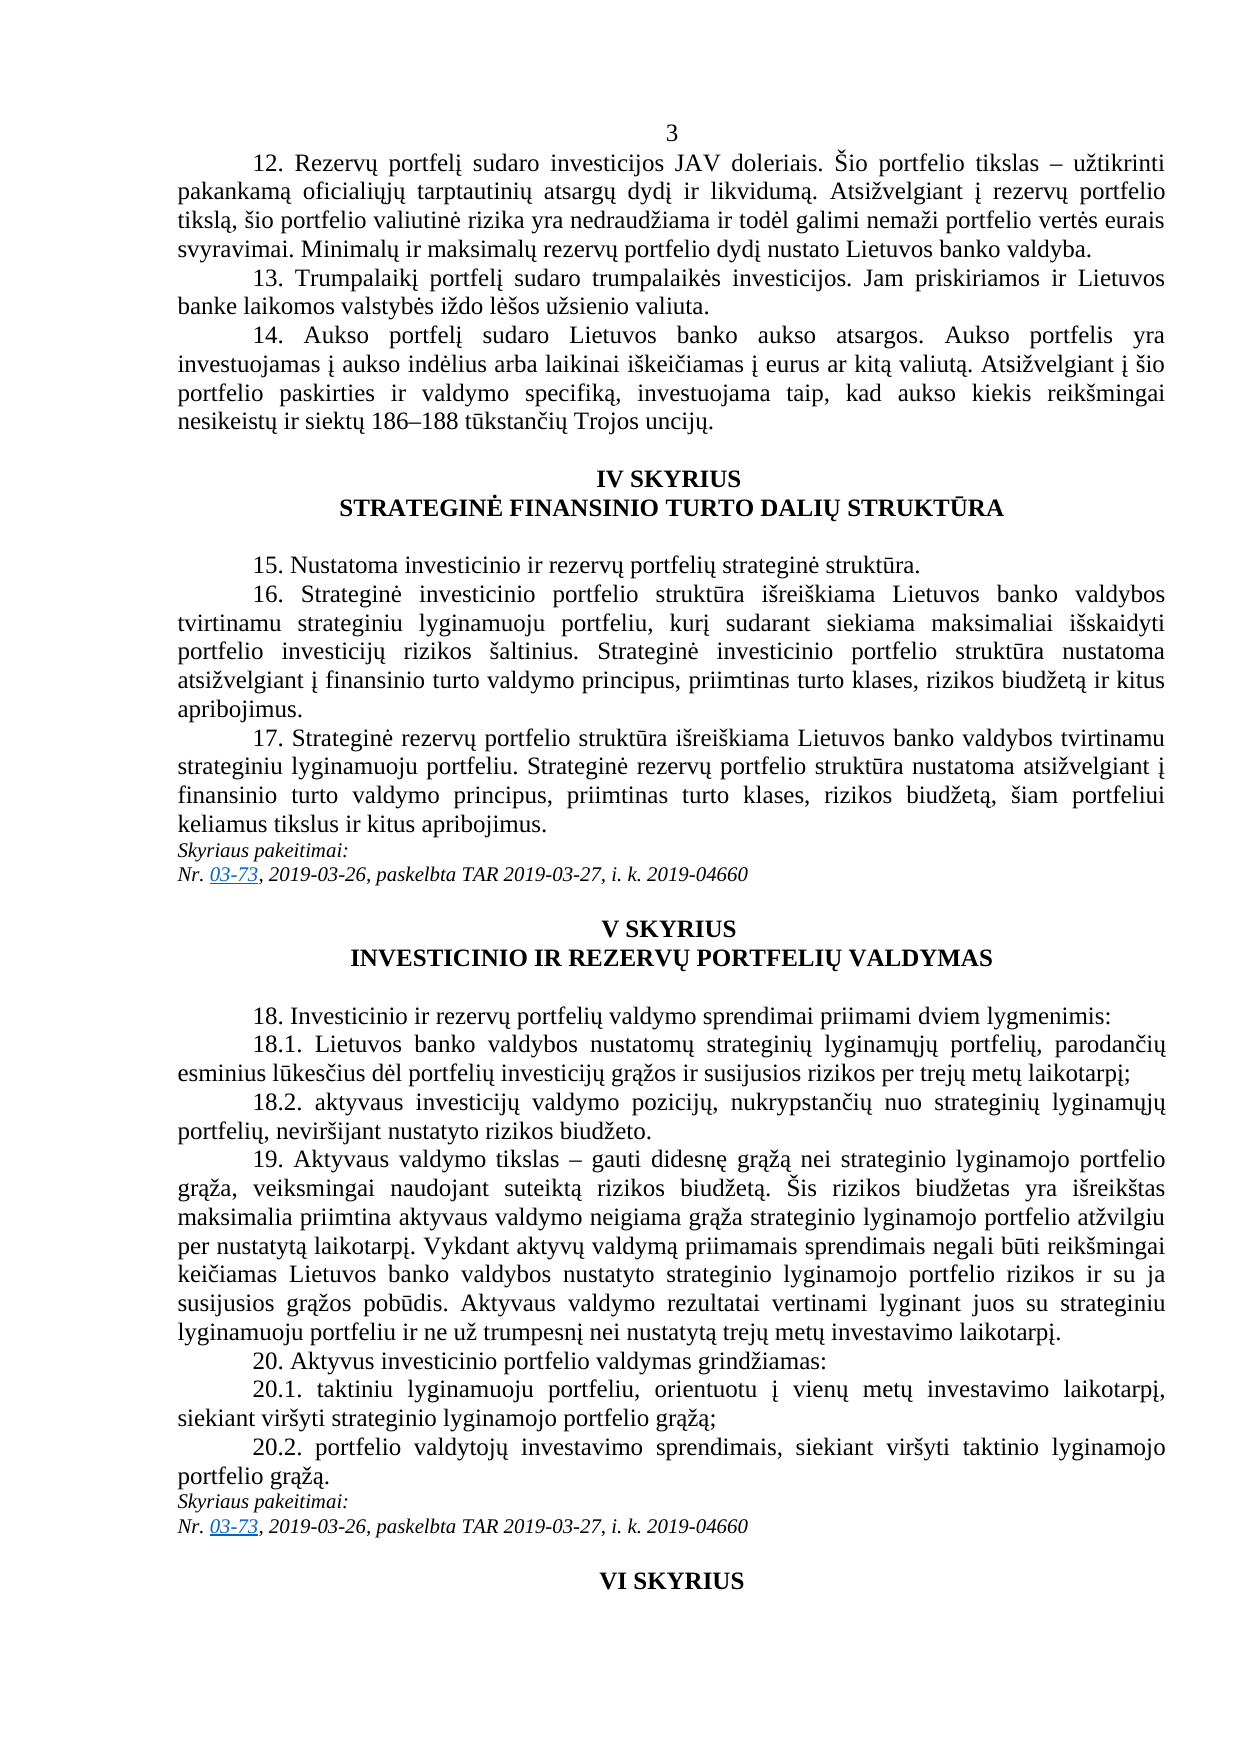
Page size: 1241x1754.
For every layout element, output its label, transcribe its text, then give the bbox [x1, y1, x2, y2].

text 18. Investicinio ir rezervų portfelių valdymo sprendimai priimami dviem lygmenimis: [177, 1001, 1166, 1029]
text 18.2. aktyvaus investicijų valdymo pozicijų, nukrypstančių nuo strateginių lyginamųjų portfelių, neviršijant nustatyto rizikos biudžeto. [177, 1087, 1166, 1144]
text Skyriaus pakeitimai: [177, 838, 1166, 862]
text 13. Trumpalaikį portfelį sudaro trumpalaikės investicijos. Jam priskiriamos ir Lietuvos banke laikomos valstybės iždo lėšos užsienio valiuta. [177, 263, 1166, 320]
text 20.1. taktiniu lyginamuoju portfeliu, orientuotu į vienų metų investavimo laikotarpį, siekiant viršyti strateginio lyginamojo portfelio grąžą; [177, 1374, 1166, 1432]
text Skyriaus pakeitimai: [177, 1489, 1166, 1513]
text Nr. 03-73, 2019-03-26, paskelbta TAR 2019-03-27, i. k. 2019-04660 [177, 862, 1166, 886]
text 18.1. Lietuvos banko valdybos nustatomų strateginių lyginamųjų portfelių, parodančių esminius lūkesčius dėl portfelių investicijų grąžos ir susijusios rizikos per trejų metų laikotarpį; [177, 1029, 1166, 1087]
text 14. Aukso portfelį sudaro Lietuvos banko aukso atsargos. Aukso portfelis yra investuojamas į aukso indėlius arba laikinai iškeičiamas į eurus ar kitą valiutą. Atsižvelgiant į šio portfelio paskirties ir valdymo specifiką, investuojama taip, kad aukso kiekis reikšmingai nesikeistų ir siektų 186–188 tūkstančių Trojos uncijų. [177, 320, 1166, 435]
text v skyrius [177, 914, 1166, 943]
text 20.2. portfelio valdytojų investavimo sprendimais, siekiant viršyti taktinio lyginamojo portfelio grąžą. [177, 1432, 1166, 1489]
text VI skyrius [177, 1566, 1166, 1595]
text 19. Aktyvaus valdymo tikslas – gauti didesnę grąžą nei strateginio lyginamojo portfelio grąža, veiksmingai naudojant suteiktą rizikos biudžetą. Šis rizikos biudžetas yra išreikštas maksimalia priimtina aktyvaus valdymo neigiama grąža strateginio lyginamojo portfelio atžvilgiu per nustatytą laikotarpį. Vykdant aktyvų valdymą priimamais sprendimais negali būti reikšmingai keičiamas Lietuvos banko valdybos nustatyto strateginio lyginamojo portfelio rizikos ir su ja susijusios grąžos pobūdis. Aktyvaus valdymo rezultatai vertinami lyginant juos su strateginiu lyginamuoju portfeliu ir ne už trumpesnį nei nustatytą trejų metų investavimo laikotarpį. [177, 1144, 1166, 1346]
text Strateginė finansinio turto dalių struktūra [177, 493, 1166, 521]
text investicinio ir rezervų portfeliŲ valdymAS [177, 943, 1166, 972]
text 15. Nustatoma investicinio ir rezervų portfelių strateginė struktūra. [177, 550, 1166, 579]
text IV SKYRIUS [177, 464, 1166, 493]
text 20. Aktyvus investicinio portfelio valdymas grindžiamas: [177, 1346, 1166, 1374]
text 17. Strateginė rezervų portfelio struktūra išreiškiama Lietuvos banko valdybos tvirtinamu strateginiu lyginamuoju portfeliu. Strateginė rezervų portfelio struktūra nustatoma atsižvelgiant į finansinio turto valdymo principus, priimtinas turto klases, rizikos biudžetą, šiam portfeliui keliamus tikslus ir kitus apribojimus. [177, 723, 1166, 838]
text Nr. 03-73, 2019-03-26, paskelbta TAR 2019-03-27, i. k. 2019-04660 [177, 1513, 1166, 1538]
text 12. Rezervų portfelį sudaro investicijos JAV doleriais. Šio portfelio tikslas – užtikrinti pakankamą oficialiųjų tarptautinių atsargų dydį ir likvidumą. Atsižvelgiant į rezervų portfelio tikslą, šio portfelio valiutinė rizika yra nedraudžiama ir todėl galimi nemaži portfelio vertės eurais svyravimai. Minimalų ir maksimalų rezervų portfelio dydį nustato Lietuvos banko valdyba. [177, 148, 1166, 263]
text 16. Strateginė investicinio portfelio struktūra išreiškiama Lietuvos banko valdybos tvirtinamu strateginiu lyginamuoju portfeliu, kurį sudarant siekiama maksimaliai išskaidyti portfelio investicijų rizikos šaltinius. Strateginė investicinio portfelio struktūra nustatoma atsižvelgiant į finansinio turto valdymo principus, priimtinas turto klases, rizikos biudžetą ir kitus apribojimus. [177, 579, 1166, 723]
